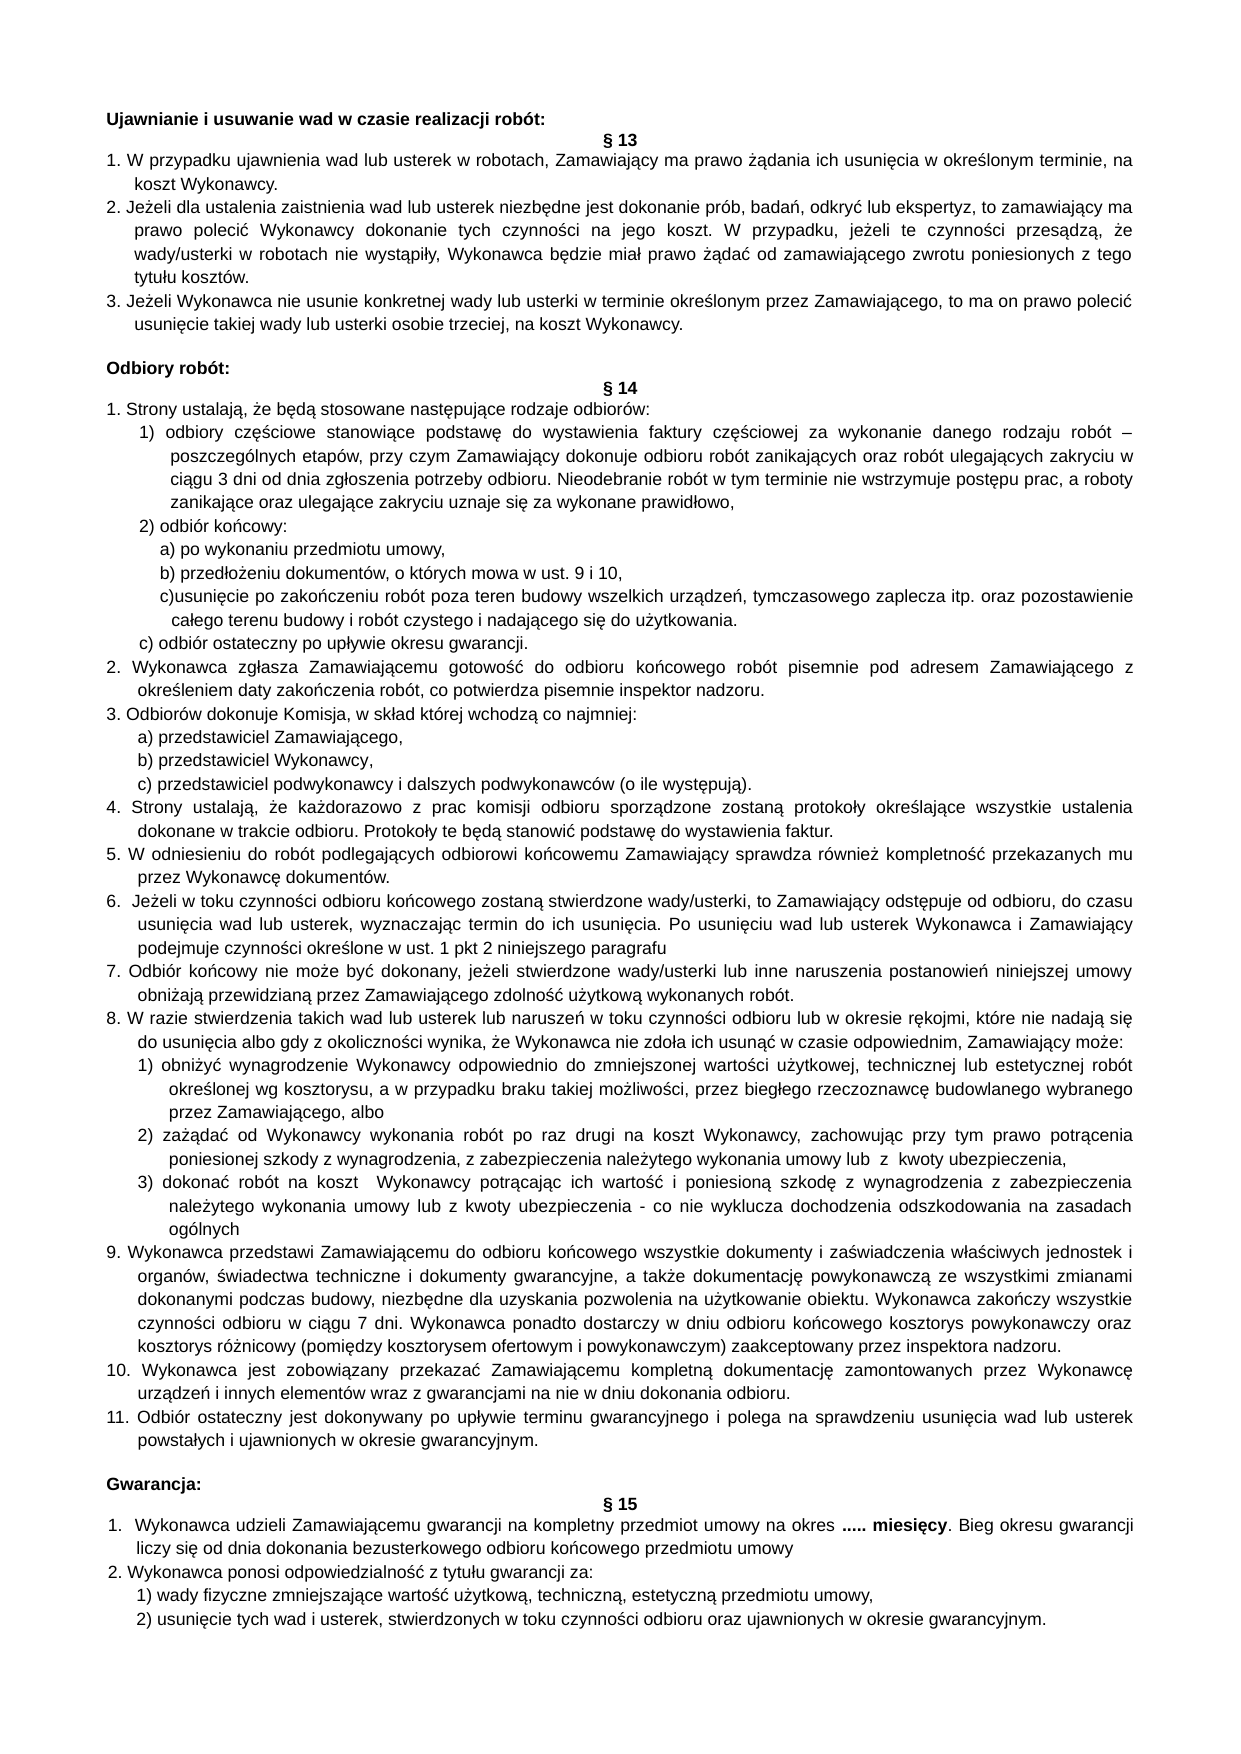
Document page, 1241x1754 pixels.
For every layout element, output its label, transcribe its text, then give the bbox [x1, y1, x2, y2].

text 3) dokonać robót na koszt Wykonawcy potrącając ich wartość i poniesioną szkodę z wynagrodzenia z zabezpieczenia należytego wykonania umowy lub z kwoty ubezpieczenia - co nie wyklucza dochodzenia odszkodowania na zasadach ogólnych [137, 1172, 1134, 1239]
text 5. W odniesieniu do robót podlegających odbiorowi końcowemu Zamawiający sprawdza również kompletność przekazanych mu przez Wykonawcę dokumentów. [106, 844, 1134, 888]
text 2. Wykonawca zgłasza Zamawiającemu gotowość do odbioru końcowego robót pisemnie pod adresem Zamawiającego z określeniem daty zakończenia robót, co potwierdza pisemnie inspektor nadzoru. [106, 656, 1134, 700]
text Odbiory robót: [106, 358, 1134, 378]
text 8. W razie stwierdzenia takich wad lub usterek lub naruszeń w toku czynności odbioru lub w okresie rękojmi, które nie nadają się do usunięcia albo gdy z okoliczności wynika, że Wykonawca nie zdoła ich usunąć w czasie odpowiednim, Zamawiający może: [106, 1008, 1134, 1052]
text 2) usunięcie tych wad i usterek, stwierdzonych w toku czynności odbioru oraz ujawnionych w okresie gwarancyjnym. [136, 1608, 1134, 1629]
text c)usunięcie po zakończeniu robót poza teren budowy wszelkich urządzeń, tymczasowego zaplecza itp. oraz pozostawienie całego terenu budowy i robót czystego i nadającego się do użytkowania. [159, 586, 1134, 630]
text 9. Wykonawca przedstawi Zamawiającemu do odbioru końcowego wszystkie dokumenty i zaświadczenia właściwych jednostek i organów, świadectwa techniczne i dokumenty gwarancyjne, a także dokumentację powykonawczą ze wszystkimi zmianami dokonanymi podczas budowy, niezbędne dla uzyskania pozwolenia na użytkowanie obiektu. Wykonawca zakończy wszystkie czynności odbioru w ciągu 7 dni. Wykonawca ponadto dostarczy w dniu odbioru końcowego kosztorys powykonawczy oraz kosztorys różnicowy (pomiędzy kosztorysem ofertowym i powykonawczym) zaakceptowany przez inspektora nadzoru. [106, 1242, 1134, 1356]
text c) przedstawiciel podwykonawcy i dalszych podwykonawców (o ile występują). [137, 773, 1134, 794]
text 1) obniżyć wynagrodzenie Wykonawcy odpowiednio do zmniejszonej wartości użytkowej, technicznej lub estetycznej robót określonej wg kosztorysu, a w przypadku braku takiej możliwości, przez biegłego rzeczoznawcę budowlanego wybranego przez Zamawiającego, albo [137, 1055, 1134, 1122]
text c) odbiór ostateczny po upływie okresu gwarancji. [139, 633, 1134, 653]
text § 15 [106, 1494, 1134, 1514]
text 1) wady fizyczne zmniejszające wartość użytkową, techniczną, estetyczną przedmiotu umowy, [136, 1585, 1134, 1605]
text Ujawnianie i usuwanie wad w czasie realizacji robót: [106, 109, 1134, 129]
text 7. Odbiór końcowy nie może być dokonany, jeżeli stwierdzone wady/usterki lub inne naruszenia postanowień niniejszej umowy obniżają przewidzianą przez Zamawiającego zdolność użytkową wykonanych robót. [106, 961, 1134, 1005]
text 2. Jeżeli dla ustalenia zaistnienia wad lub usterek niezbędne jest dokonanie prób, badań, odkryć lub ekspertyz, to zamawiający ma prawo polecić Wykonawcy dokonanie tych czynności na jego koszt. W przypadku, jeżeli te czynności przesądzą, że wady/usterki w robotach nie wystąpiły, Wykonawca będzie miał prawo żądać od zamawiającego zwrotu poniesionych z tego tytułu kosztów. [106, 197, 1134, 287]
text Gwarancja: [106, 1474, 1134, 1494]
text § 14 [106, 378, 1134, 398]
text 1. W przypadku ujawnienia wad lub usterek w robotach, Zamawiający ma prawo żądania ich usunięcia w określonym terminie, na koszt Wykonawcy. [106, 150, 1134, 194]
text a) przedstawiciel Zamawiającego, [137, 727, 1134, 747]
text 6. Jeżeli w toku czynności odbioru końcowego zostaną stwierdzone wady/usterki, to Zamawiający odstępuje od odbioru, do czasu usunięcia wad lub usterek, wyznaczając termin do ich usunięcia. Po usunięciu wad lub usterek Wykonawca i Zamawiający podejmuje czynności określone w ust. 1 pkt 2 niniejszego paragrafu [106, 891, 1134, 958]
text 2) zażądać od Wykonawcy wykonania robót po raz drugi na koszt Wykonawcy, zachowując przy tym prawo potrącenia poniesionej szkody z wynagrodzenia, z zabezpieczenia należytego wykonania umowy lub z kwoty ubezpieczenia, [137, 1125, 1134, 1169]
text 3. Jeżeli Wykonawca nie usunie konkretnej wady lub usterki w terminie określonym przez Zamawiającego, to ma on prawo polecić usunięcie takiej wady lub usterki osobie trzeciej, na koszt Wykonawcy. [106, 290, 1134, 334]
text 2. Wykonawca ponosi odpowiedzialność z tytułu gwarancji za: [108, 1561, 1134, 1582]
text 11. Odbiór ostateczny jest dokonywany po upływie terminu gwarancyjnego i polega na sprawdzeniu usunięcia wad lub usterek powstałych i ujawnionych w okresie gwarancyjnym. [106, 1406, 1134, 1450]
text 1) odbiory częściowe stanowiące podstawę do wystawienia faktury częściowej za wykonanie danego rodzaju robót – poszczególnych etapów, przy czym Zamawiający dokonuje odbioru robót zanikających oraz robót ulegających zakryciu w ciągu 3 dni od dnia zgłoszenia potrzeby odbioru. Nieodebranie robót w tym terminie nie wstrzymuje postępu prac, a roboty zanikające oraz ulegające zakryciu uznaje się za wykonane prawidłowo, [139, 422, 1134, 513]
text 10. Wykonawca jest zobowiązany przekazać Zamawiającemu kompletną dokumentację zamontowanych przez Wykonawcę urządzeń i innych elementów wraz z gwarancjami na nie w dniu dokonania odbioru. [106, 1359, 1134, 1403]
text 4. Strony ustalają, że każdorazowo z prac komisji odbioru sporządzone zostaną protokoły określające wszystkie ustalenia dokonane w trakcie odbioru. Protokoły te będą stanowić podstawę do wystawienia faktur. [106, 797, 1134, 841]
text 1. Strony ustalają, że będą stosowane następujące rodzaje odbiorów: [106, 398, 1134, 419]
text 3. Odbiorów dokonuje Komisja, w skład której wchodzą co najmniej: [106, 703, 1134, 724]
text a) po wykonaniu przedmiotu umowy, [159, 539, 1134, 559]
text b) przedstawiciel Wykonawcy, [137, 750, 1134, 771]
text b) przedłożeniu dokumentów, o których mowa w ust. 9 i 10, [159, 563, 1134, 583]
text 1. Wykonawca udzieli Zamawiającemu gwarancji na kompletny przedmiot umowy na okres ..... miesięcy. Bieg okresu gwarancji liczy się od dnia dokonania bezusterkowego odbioru końcowego przedmiotu umowy [108, 1514, 1134, 1558]
text § 13 [106, 129, 1134, 150]
text 2) odbiór końcowy: [139, 516, 1134, 536]
